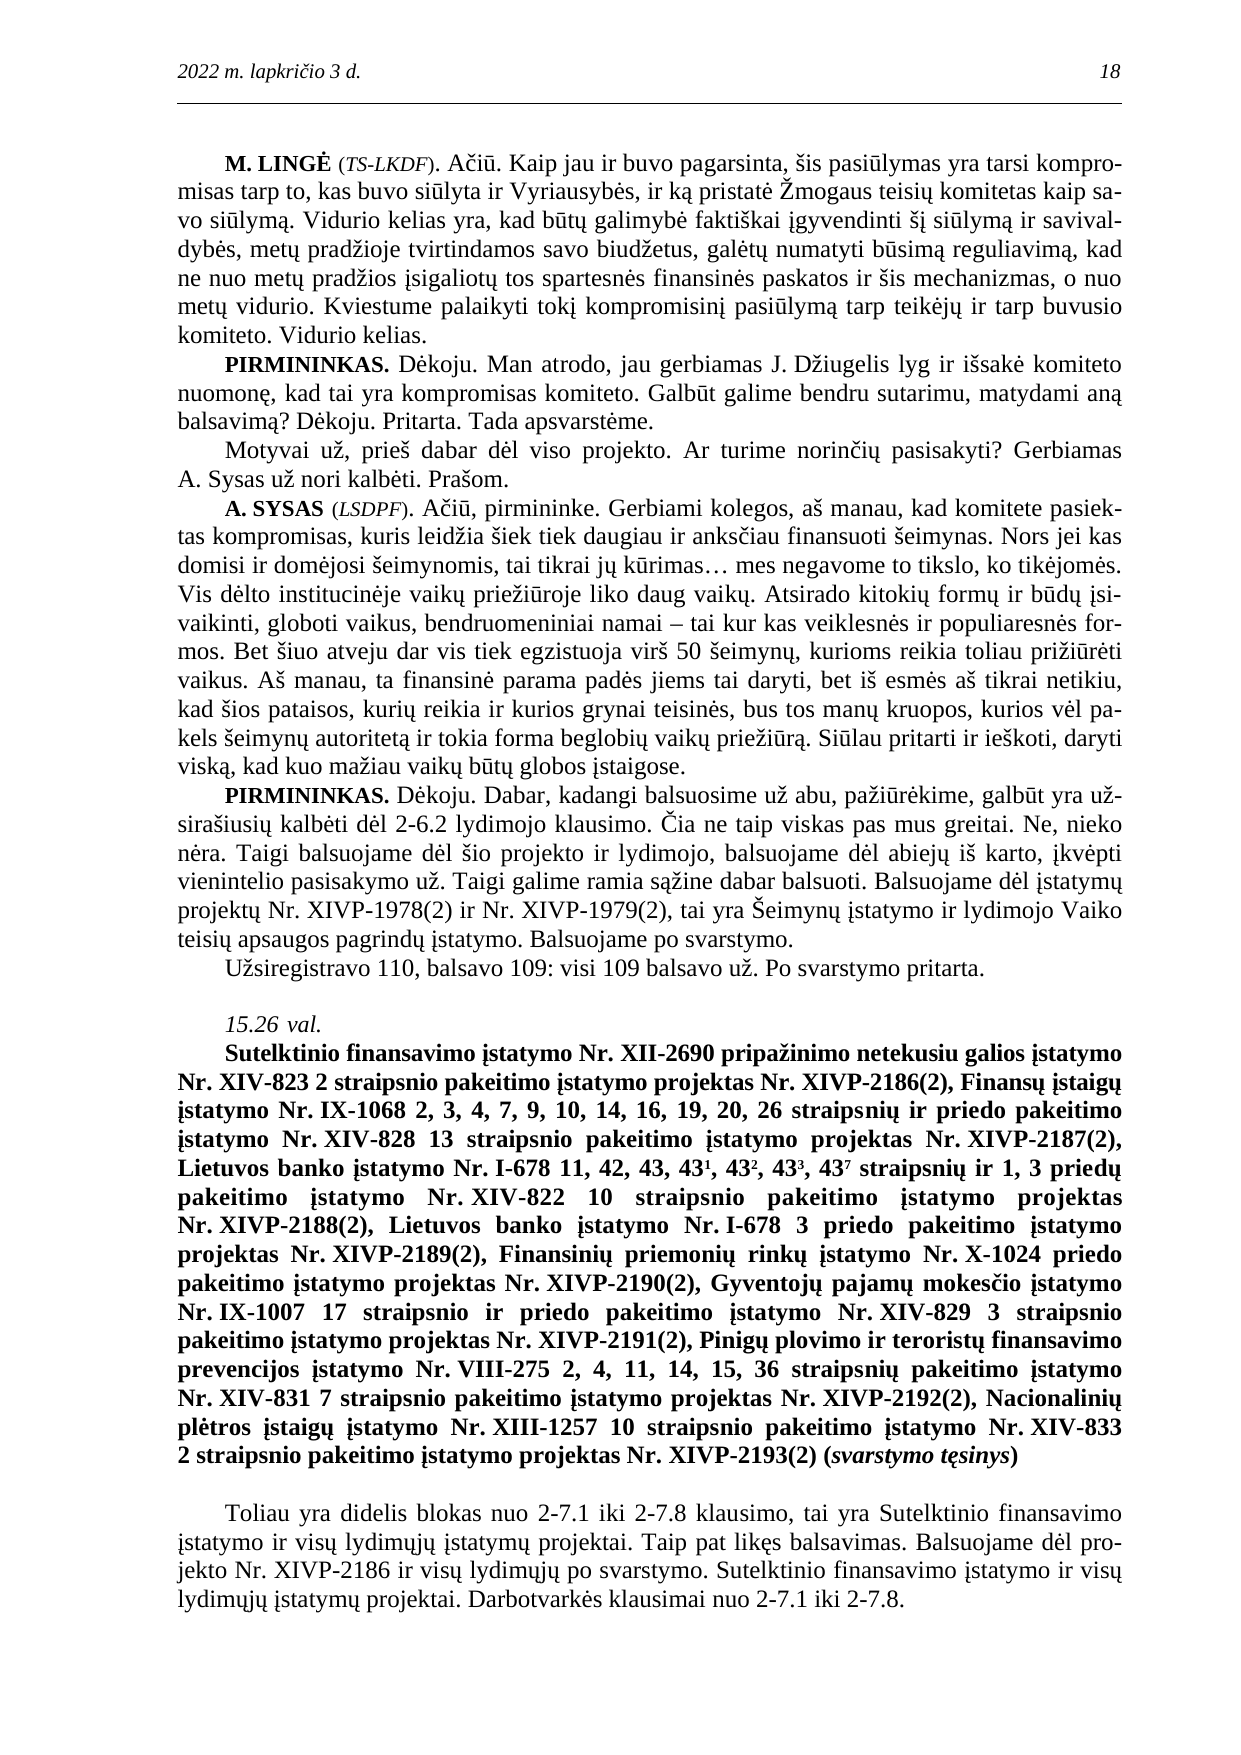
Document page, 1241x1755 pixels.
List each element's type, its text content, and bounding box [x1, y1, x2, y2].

text Su­telk­ti­nio fi­nan­sa­vi­mo įsta­ty­mo Nr. XII-2690 pri­pa­ži­ni­mo ne­te­ku­siu ga­lios įsta­ty­mo Nr. XIV-823 2 straips­nio pa­kei­ti­mo įsta­ty­mo pro­jek­tas Nr. XIVP-2186(2), Fi­nan­sų įstai­gų įsta­ty­mo Nr. IX-1068 2, 3, 4, 7, 9, 10, 14, 16, 19, 20, 26 straips­nių ir prie­do pa­kei­ti­mo įsta­ty­mo Nr. XIV-828 13 straips­nio pa­kei­ti­mo įsta­ty­mo pro­jek­tas Nr. XIVP-2187(2), Lie­tu­vos ban­ko įsta­ty­mo Nr. I-678 11, 42, 43, 431, 432, 433, 437 straips­nių ir 1, 3 prie­dų pa­kei­ti­mo įsta­ty­mo Nr. XIV-822 10 straips­nio pa­kei­ti­mo įsta­ty­mo pro­jek­tas Nr. XIVP-2188(2), Lie­tu­vos ban­ko įsta­ty­mo Nr. I-678 3 prie­do pa­kei­ti­mo įsta­ty­mo projek­tas Nr. XIVP-2189(2), Fi­nan­si­nių prie­mo­nių rin­kų įsta­ty­mo Nr. X-1024 prie­do pa­kei­ti­mo įsta­ty­mo pro­jek­tas Nr. XIVP-2190(2), Gy­ven­to­jų pa­ja­mų mo­kes­čio įsta­ty­mo Nr. IX-1007 17 straips­nio ir prie­do pa­kei­ti­mo įsta­ty­mo Nr. XIV-829 3 straips­nio pakeitimo įsta­ty­mo pro­jek­tas Nr. XIVP-2191(2), Pi­ni­gų plo­vi­mo ir te­ro­ris­tų fi­nan­sa­vi­mo pre­ven­ci­jos įsta­ty­mo Nr. VIII-275 2, 4, 11, 14, 15, 36 straips­nių pa­kei­ti­mo įsta­ty­mo Nr. XIV-831 7 straips­nio pa­kei­ti­mo įsta­ty­mo pro­jek­tas Nr. XIVP-2192(2), Na­cio­na­li­nių plėt­ros įstai­gų įsta­ty­mo Nr. XIII-1257 10 straips­nio pa­kei­ti­mo įsta­ty­mo Nr. XIV-833 2 straips­nio pa­kei­ti­mo įsta­ty­mo pro­jek­tas Nr. XIVP-2193(2) (svars­ty­mo tę­si­nys) [177, 1038, 1122, 1469]
text A. SYSAS (LSDPF). Ačiū, pir­mi­nin­ke. Ger­bia­mi ko­le­gos, aš ma­nau, kad ko­mi­te­te pa­siek­tas kom­pro­mi­sas, ku­ris lei­džia šiek tiek dau­giau ir anks­čiau fi­nan­suo­ti šei­my­nas. Nors jei kas do­mi­si ir do­mė­jo­si šei­my­no­mis, tai tik­rai jų kū­ri­mas… mes ne­ga­vo­me to tiks­lo, ko ti­kė­jo­mės. Vis dėl­to ins­ti­tu­ci­nė­je vai­kų prie­žiū­ro­je li­ko daug vai­kų. At­si­ra­do ki­to­kių for­mų ir bū­dų įsi­vai­kin­ti, glo­bo­ti vai­kus, ben­druo­me­ni­niai na­mai – tai kur kas veik­les­nės ir po­pu­lia­resnės for­mos. Bet šiuo at­ve­ju dar vis tiek eg­zis­tuo­ja virš 50 šei­my­nų, ku­rioms rei­kia to­liau pri­žiū­rė­ti vai­kus. Aš ma­nau, ta fi­nan­si­nė pa­ra­ma pa­dės jiems tai da­ry­ti, bet iš es­mės aš tik­rai ne­ti­kiu, kad šios pa­tai­sos, ku­rių rei­kia ir ku­rios gry­nai tei­si­nės, bus tos ma­nų kruo­pos, ku­rios vėl pa­kels šei­my­nų au­to­ri­te­tą ir to­kia for­ma be­glo­bių vai­kų prie­žiū­rą. Siū­lau pri­tar­ti ir ieš­ko­ti, da­ry­ti vis­ką, kad kuo ma­žiau vai­kų bū­tų glo­bos įstai­go­se. [177, 493, 1122, 780]
text Mo­ty­vai už, prieš da­bar dėl vi­so pro­jek­to. Ar tu­ri­me no­rin­čių pa­si­sa­ky­ti? Ger­bia­mas A. Sy­sas už no­ri kal­bė­ti. Pra­šom. [177, 435, 1122, 493]
text 15.26 val. [224, 1010, 1122, 1038]
text M. LINGĖ (TS-LKDF). Ačiū. Kaip jau ir bu­vo pa­gar­sin­ta, šis pa­siū­ly­mas yra tar­si kom­pro­mi­sas tarp to, kas bu­vo siū­ly­ta ir Vy­riau­sy­bės, ir ką pri­sta­tė Žmo­gaus tei­sių ko­mi­te­tas kaip sa­vo siū­ly­mą. Vi­du­rio ke­lias yra, kad bū­tų ga­li­my­bė fak­tiš­kai įgy­ven­din­ti šį siū­ly­mą ir sa­vi­val­dy­bės, me­tų pra­džio­je tvir­tin­da­mos sa­vo biu­dže­tus, ga­lė­tų nu­ma­ty­ti bū­si­mą re­gu­lia­vi­mą, kad ne nuo me­tų pra­džios įsi­ga­lio­tų tos spar­tes­nės fi­nan­si­nės pa­ska­tos ir šis me­cha­niz­mas, o nuo me­tų vi­du­rio. Kvies­tu­me pa­lai­ky­ti to­kį kom­pro­mi­si­nį pa­siū­ly­mą tarp tei­kė­jų ir tarp bu­vu­sio ko­mi­te­to. Vi­du­rio ke­lias. [177, 148, 1122, 349]
text To­liau yra di­de­lis blo­kas nuo 2-7.1 iki 2-7.8 klau­si­mo, tai yra Su­telk­ti­nio fi­nan­sa­vi­mo įsta­ty­mo ir vi­sų ly­di­mų­jų įsta­ty­mų pro­jek­tai. Taip pat li­kęs bal­sa­vi­mas. Bal­suo­ja­me dėl pro­jek­to Nr. XIVP-2186 ir vi­sų ly­di­mų­jų po svars­ty­mo. Su­telk­ti­nio fi­nan­sa­vi­mo įsta­ty­mo ir vi­sų ly­di­mų­jų įsta­ty­mų pro­jek­tai. Dar­bo­tvarkės klau­si­mai nuo 2-7.1 iki 2-7.8. [177, 1498, 1122, 1613]
text PIRMININKAS. Dė­ko­ju. Da­bar, ka­dan­gi bal­suo­si­me už abu, pa­žiū­rė­ki­me, gal­būt yra už­si­ra­šiu­sių kal­bė­ti dėl 2-6.2 ly­di­mo­jo klau­si­mo. Čia ne taip vis­kas pas mus grei­tai. Ne, nie­ko nė­ra. Tai­gi bal­suo­ja­me dėl šio pro­jek­to ir ly­di­mo­jo, bal­suo­ja­me dėl abie­jų iš kar­to, įkvėp­ti vie­nin­te­lio pa­si­sa­ky­mo už. Tai­gi ga­li­me ra­mia są­ži­ne da­bar bal­suo­ti. Bal­suo­ja­me dėl įsta­ty­mų pro­jek­tų Nr. XIVP-1978(2) ir Nr. XIVP-1979(2), tai yra Šei­my­nų įsta­ty­mo ir ly­di­mo­jo Vai­ko tei­sių ap­sau­gos pa­grin­dų įsta­ty­mo. Bal­suo­ja­me po svars­ty­mo. [177, 780, 1122, 953]
text Už­si­re­gist­ra­vo 110, bal­sa­vo 109: vi­si 109 bal­sa­vo už. Po svars­ty­mo pri­tar­ta. [177, 953, 1122, 981]
text PIRMININKAS. Dė­ko­ju. Man at­ro­do, jau ger­bia­mas J. Džiu­ge­lis lyg ir iš­sa­kė ko­mi­te­to nuo­mo­nę, kad tai yra kom­pro­mi­sas ko­mi­te­to. Gal­būt ga­li­me ben­dru su­ta­ri­mu, ma­ty­da­mi aną bal­sa­vi­mą? Dė­ko­ju. Pri­tar­ta. Ta­da ap­svars­tė­me. [177, 349, 1122, 435]
